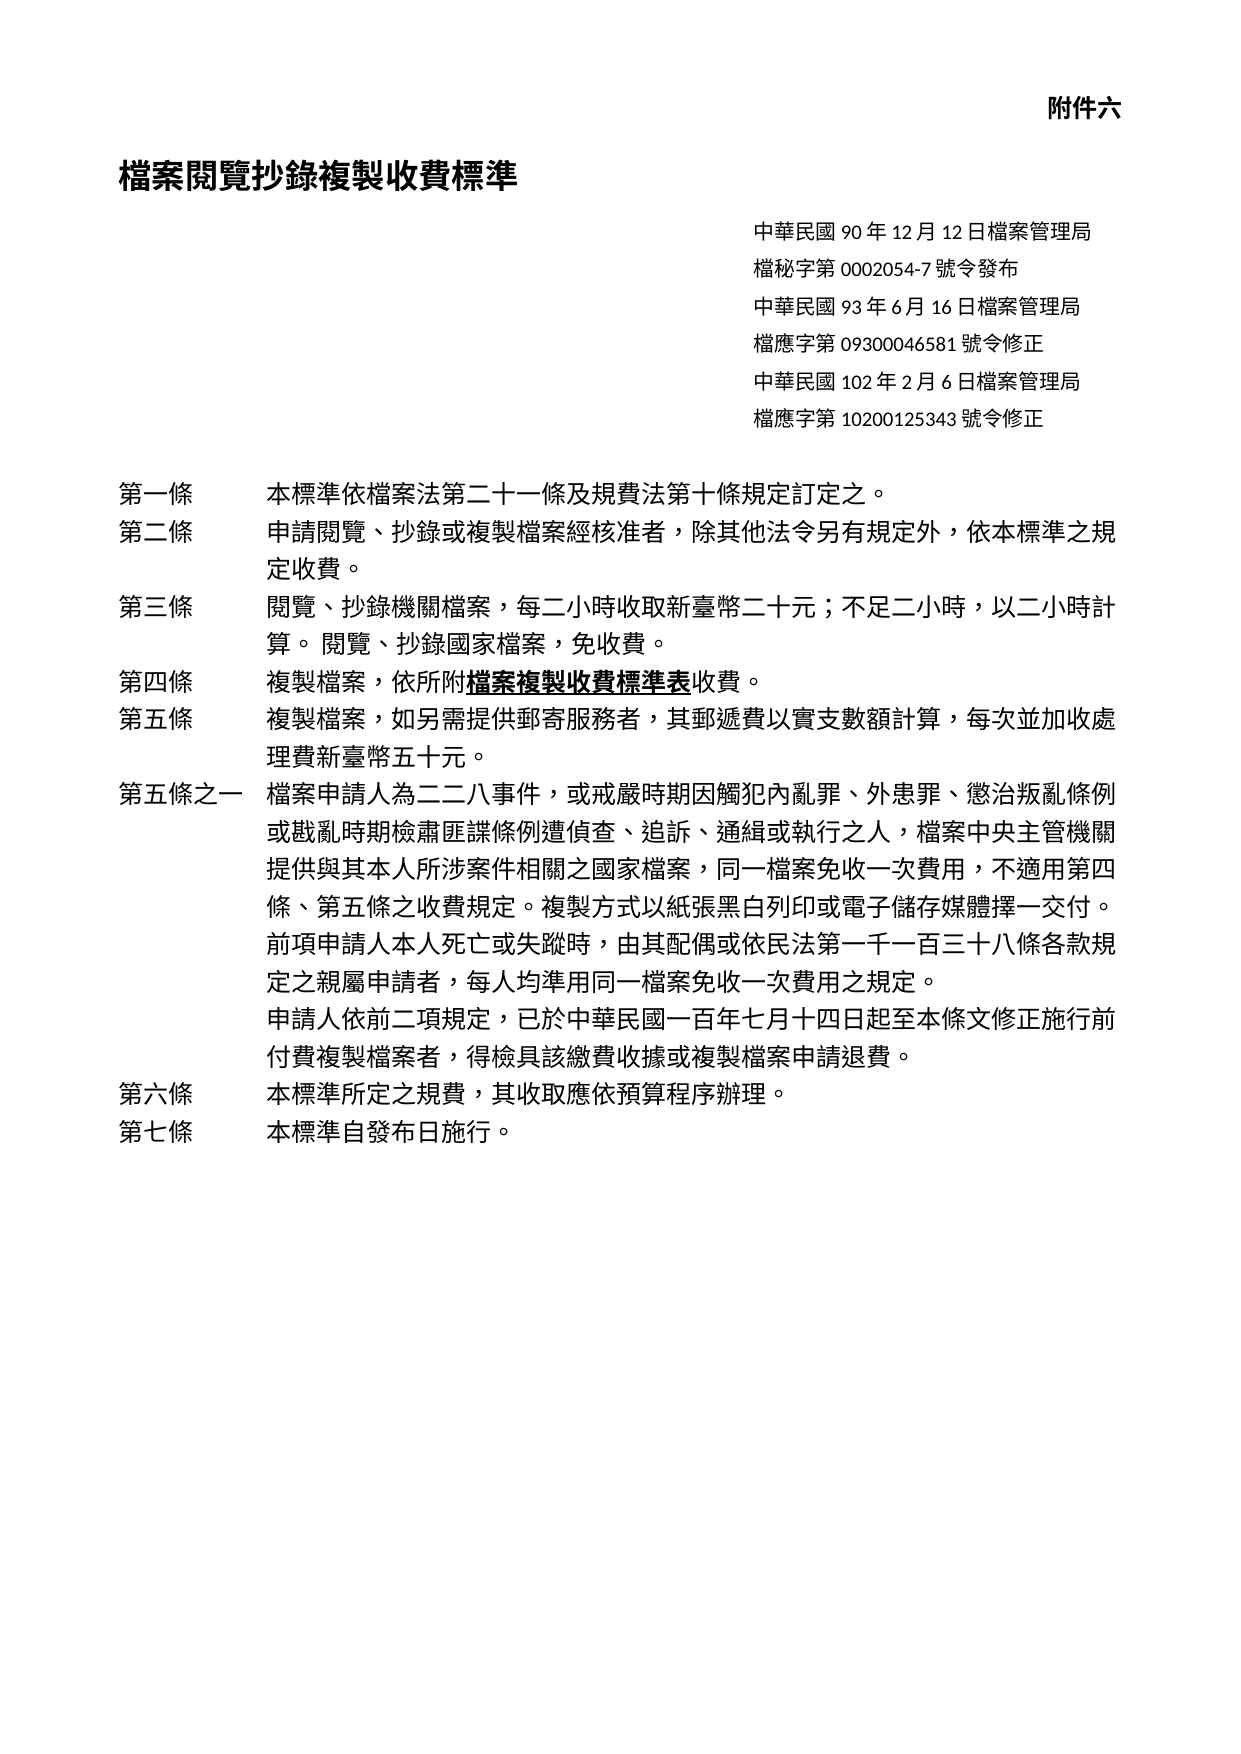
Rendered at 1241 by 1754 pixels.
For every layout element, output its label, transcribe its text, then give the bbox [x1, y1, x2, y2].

text 檔應字第10200125343號令修正 [753, 393, 1122, 430]
list 前項申請人本人死亡或失蹤時，由其配偶或依民法第一千一百三十八條各款規定之親屬申請者，每人均準用同一檔案免收一次費用之規定。 [266, 918, 1122, 993]
text 檔應字第09300046581號令修正 [753, 318, 1122, 355]
list 申請人依前二項規定，已於中華民國一百年七月十四日起至本條文修正施行前付費複製檔案者，得檢具該繳費收據或複製檔案申請退費。 [266, 993, 1122, 1068]
text 中華民國93年6月16日檔案管理局 [753, 280, 1122, 318]
list 複製檔案，如另需提供郵寄服務者，其郵遞費以實支數額計算，每次並加收處理費新臺幣五十元。 [118, 693, 1122, 768]
list 申請閱覽、抄錄或複製檔案經核准者，除其他法令另有規定外，依本標準之規定收費。 [118, 505, 1122, 580]
list 本標準依檔案法第二十一條及規費法第十條規定訂定之。 [118, 468, 1122, 505]
text 中華民國102年2月6日檔案管理局 [753, 355, 1122, 393]
list 檔案申請人為二二八事件，或戒嚴時期因觸犯內亂罪、外患罪、懲治叛亂條例或戡亂時期檢肅匪諜條例遭偵查、追訴、通緝或執行之人，檔案中央主管機關提供與其本人所涉案件相關之國家檔案，同一檔案免收一次費用，不適用第四條、第五條之收費規定。複製方式以紙張黑白列印或電子儲存媒體擇一交付。 [118, 768, 1122, 918]
list 閱覽、抄錄機關檔案，每二小時收取新臺幣二十元；不足二小時，以二小時計算。 閱覽、抄錄國家檔案，免收費。 [118, 580, 1122, 655]
text 檔秘字第0002054-7號令發布 [753, 243, 1122, 280]
list 複製檔案，依所附檔案複製收費標準表收費。 [118, 655, 1122, 693]
text 檔案閱覽抄錄複製收費標準 [118, 130, 1122, 205]
text 中華民國90年12月12日檔案管理局 [753, 205, 1122, 243]
list 本標準自發布日施行。 [118, 1105, 1122, 1143]
list 本標準所定之規費，其收取應依預算程序辦理。 [118, 1068, 1122, 1105]
